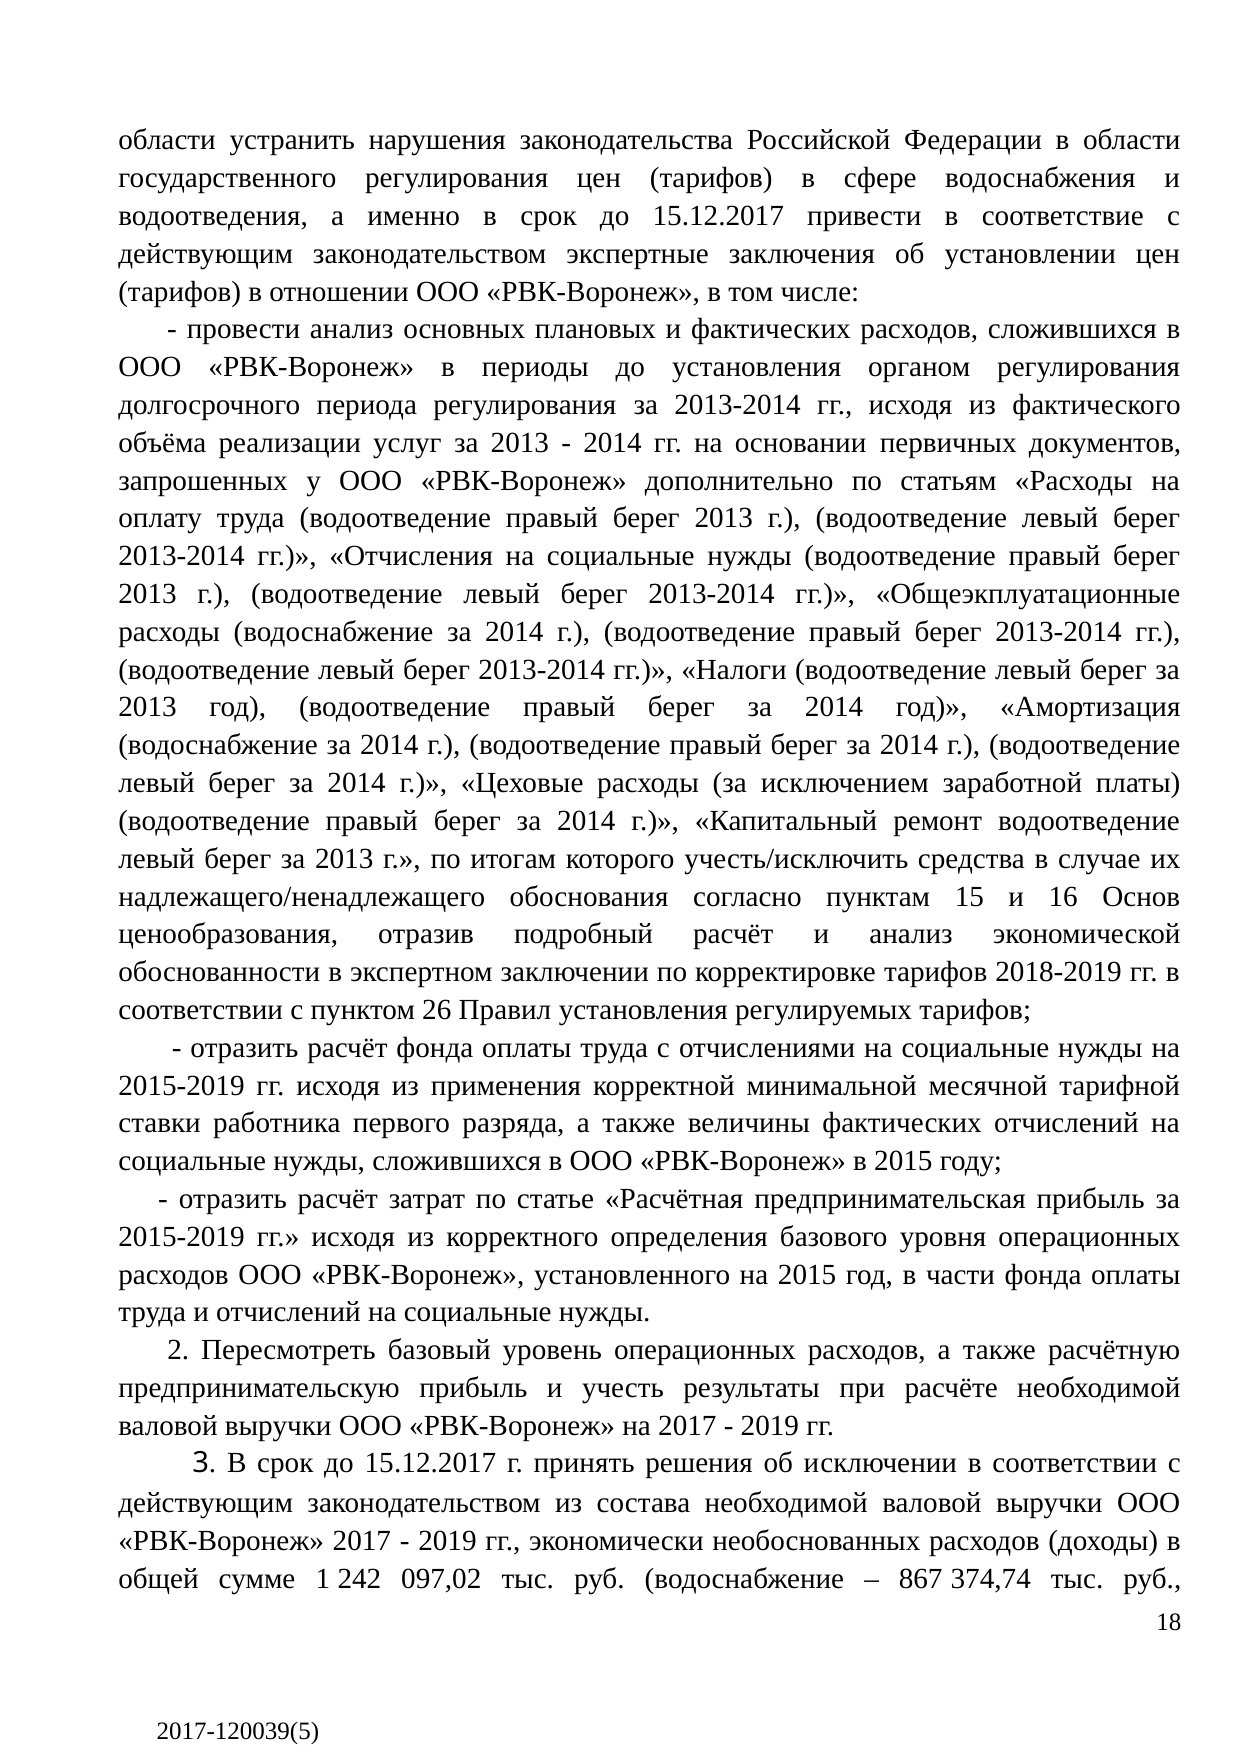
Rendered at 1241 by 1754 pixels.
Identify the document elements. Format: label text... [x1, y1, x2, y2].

list области устранить нарушения законодательства Российской Федерации в области государственного регулирования цен (тарифов) в сфере водоснабжения и водоотведения, а именно в срок до 15.12.2017 привести в соответствие с действующим законодательством экспертные заключения об установлении цен (тарифов) в отношении ООО «РВК-Воронеж», в том числе: [118, 118, 1181, 307]
list - провести анализ основных плановых и фактических расходов, сложившихся в ООО «РВК-Воронеж» в периоды до установления органом регулирования долгосрочного периода регулирования за 2013-2014 гг., исходя из фактического объёма реализации услуг за 2013 - 2014 гг. на основании первичных документов, запрошенных у ООО «РВК-Воронеж» дополнительно по статьям «Расходы на оплату труда (водоотведение правый берег 2013 г.), (водоотведение левый берег 2013-2014 гг.)», «Отчисления на социальные нужды (водоотведение правый берег 2013 г.), (водоотведение левый берег 2013-2014 гг.)», «Общеэкплуатационные расходы (водоснабжение за 2014 г.), (водоотведение правый берег 2013-2014 гг.), (водоотведение левый берег 2013-2014 гг.)», «Налоги (водоотведение левый берег за 2013 год), (водоотведение правый берег за 2014 год)», «Амортизация (водоснабжение за 2014 г.), (водоотведение правый берег за 2014 г.), (водоотведение левый берег за 2014 г.)», «Цеховые расходы (за исключением заработной платы) (водоотведение правый берег за 2014 г.)», «Капитальный ремонт водоотведение левый берег за 2013 г.», по итогам которого учесть/исключить средства в случае их надлежащего/ненадлежащего обоснования согласно пунктам 15 и 16 Основ ценообразования, отразив подробный расчёт и анализ экономической обоснованности в экспертном заключении по корректировке тарифов 2018-2019 гг. в соответствии с пунктом 26 Правил установления регулируемых тарифов; [118, 307, 1181, 1026]
list - отразить расчёт затрат по статье «Расчётная предпринимательская прибыль за 2015-2019 гг.» исходя из корректного определения базового уровня операционных расходов ООО «РВК-Воронеж», установленного на 2015 год, в части фонда оплаты труда и отчислений на социальные нужды. [118, 1177, 1181, 1328]
list 2. Пересмотреть базовый уровень операционных расходов, а также расчётную предпринимательскую прибыль и учесть результаты при расчёте необходимой валовой выручки ООО «РВК-Воронеж» на 2017 - 2019 гг. [118, 1328, 1181, 1442]
text 3. В срок до 15.12.2017 г. принять решения об исключении в соответствии с действующим законодательством из состава необходимой валовой выручки ООО «РВК-Воронеж» 2017 - 2019 гг., экономически необоснованных расходов (доходы) в общей сумме 1 242 097,02 тыс. руб. (водоснабжение – 867 374,74 тыс. руб., [118, 1442, 1181, 1595]
list - отразить расчёт фонда оплаты труда с отчислениями на социальные нужды на 2015-2019 гг. исходя из применения корректной минимальной месячной тарифной ставки работника первого разряда, а также величины фактических отчислений на социальные нужды, сложившихся в ООО «РВК-Воронеж» в 2015 году; [118, 1026, 1181, 1177]
